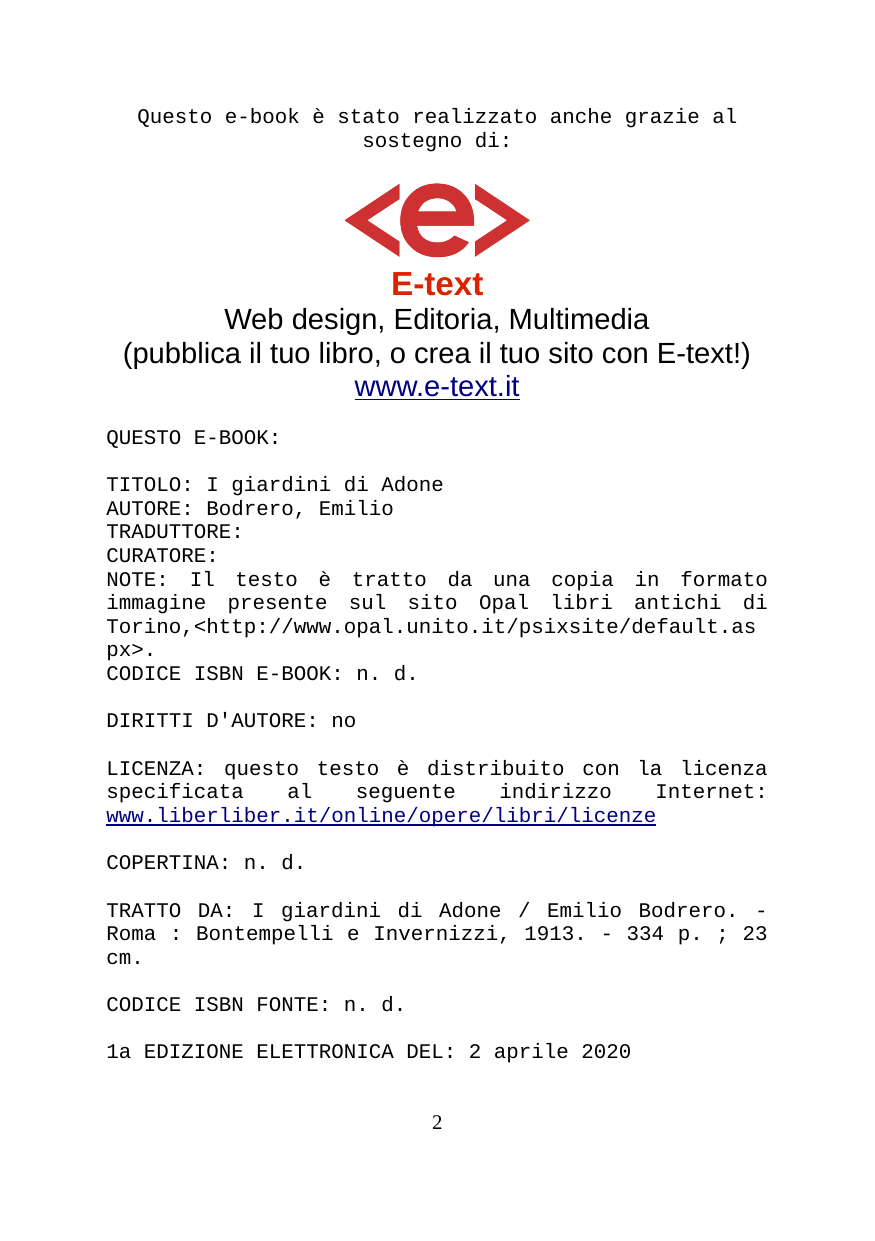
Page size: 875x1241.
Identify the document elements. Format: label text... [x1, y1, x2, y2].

text TRADUTTORE: [106, 521, 768, 545]
text CODICE ISBN FONTE: n. d. [106, 994, 768, 1018]
text E-text [106, 264, 768, 302]
text TRATTO DA: I giardini di Adone / Emilio Bodrero. - Roma : Bontempelli e Invernizzi, 1913. - 334 p. ; 23 cm. [106, 899, 768, 971]
text Web design, Editoria, Multimedia [106, 302, 768, 336]
text (pubblica il tuo libro, o crea il tuo sito con E-text!) [106, 336, 768, 369]
picture [343, 183, 531, 258]
text www.e-text.it [106, 369, 768, 403]
text 1a EDIZIONE ELETTRONICA DEL: 2 aprile 2020 [106, 1041, 768, 1065]
text QUESTO E-BOOK: [106, 427, 768, 450]
text CODICE ISBN E-BOOK: n. d. [106, 663, 768, 687]
text AUTORE: Bodrero, Emilio [106, 498, 768, 521]
text TITOLO: I giardini di Adone [106, 474, 768, 498]
text Questo e-book è stato realizzato anche grazie al sostegno di: [106, 106, 768, 153]
text LICENZA: questo testo è distribuito con la licenza specificata al seguente indirizzo Internet: www.liberliber.it/online/opere/libri/licenze [106, 758, 768, 829]
text DIRITTI D'AUTORE: no [106, 710, 768, 734]
text NOTE: Il testo è tratto da una copia in formato immagine presente sul sito Opal libri antichi di Torino,<http://www.opal.unito.it/psixsite/default.aspx>. [106, 568, 768, 663]
text COPERTINA: n. d. [106, 852, 768, 876]
text CURATORE: [106, 545, 768, 568]
